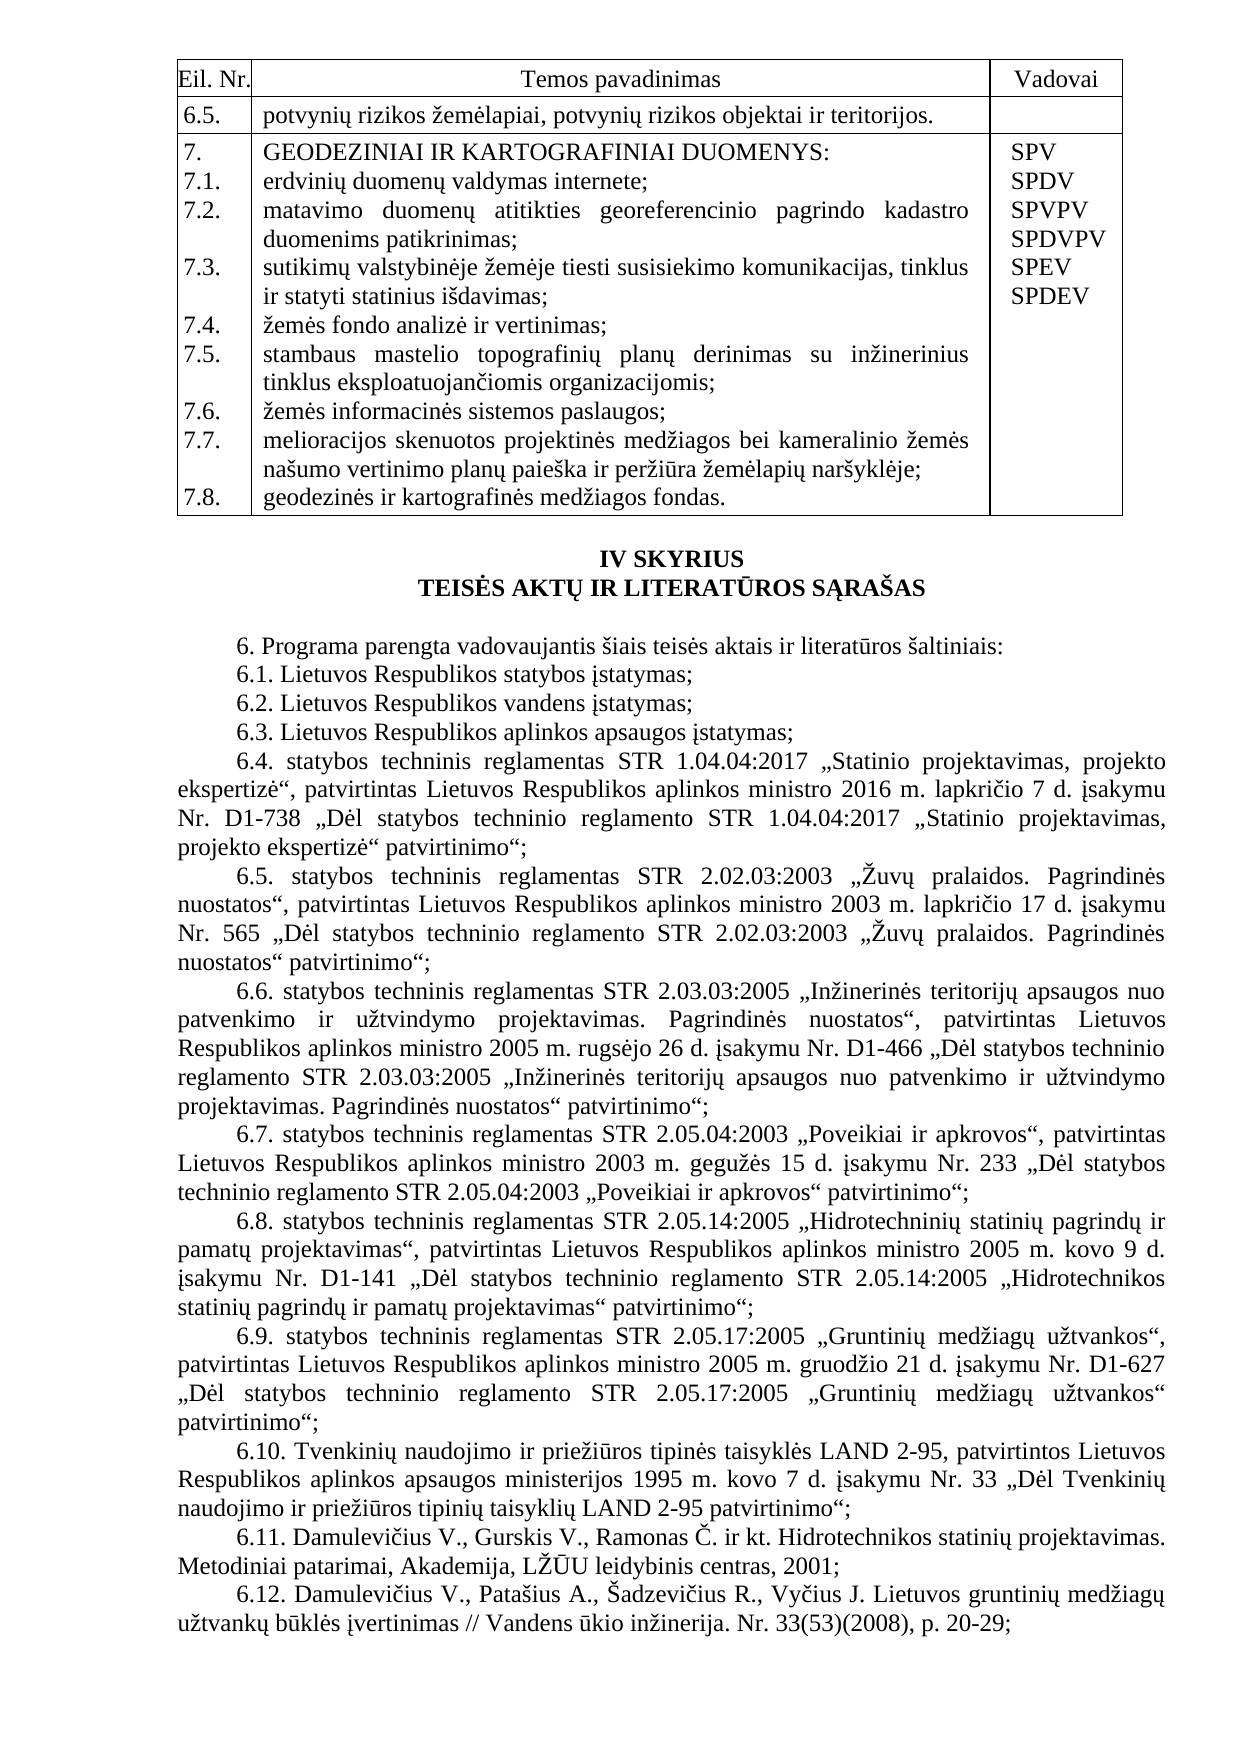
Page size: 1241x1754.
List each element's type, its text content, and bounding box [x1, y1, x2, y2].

text 6.2. Lietuvos Respublikos vandens įstatymas; [177, 688, 1166, 717]
table_cell 6.5. [178, 97, 251, 133]
text 6.11. Damulevičius V., Gurskis V., Ramonas Č. ir kt. Hidrotechnikos statinių projektavimas. Metodiniai patarimai, Akademija, LŽŪU leidybinis centras, 2001; [177, 1522, 1166, 1579]
text 6.9. statybos techninis reglamentas STR 2.05.17:2005 „Gruntinių medžiagų užtvankos“, patvirtintas Lietuvos Respublikos aplinkos ministro 2005 m. gruodžio 21 d. įsakymu Nr. D1-627 „Dėl statybos techninio reglamento STR 2.05.17:2005 „Gruntinių medžiagų užtvankos“ patvirtinimo“; [177, 1321, 1166, 1436]
text 6. Programa parengta vadovaujantis šiais teisės aktais ir literatūros šaltiniais: [177, 631, 1166, 659]
table_header Eil. Nr. [178, 60, 251, 96]
text IV SKYRIUS [177, 544, 1166, 573]
text 6.8. statybos techninis reglamentas STR 2.05.14:2005 „Hidrotechninių statinių pagrindų ir pamatų projektavimas“, patvirtintas Lietuvos Respublikos aplinkos ministro 2005 m. kovo 9 d. įsakymu Nr. D1-141 „Dėl statybos techninio reglamento STR 2.05.14:2005 „Hidrotechnikos statinių pagrindų ir pamatų projektavimas“ patvirtinimo“; [177, 1206, 1166, 1321]
text TEISĖS AKTŲ IR LITERATŪROS SĄRAŠAS [177, 573, 1166, 602]
text 6.4. statybos techninis reglamentas STR 1.04.04:2017 „Statinio projektavimas, projekto ekspertizė“, patvirtintas Lietuvos Respublikos aplinkos ministro 2016 m. lapkričio 7 d. įsakymu Nr. D1-738 „Dėl statybos techninio reglamento STR 1.04.04:2017 „Statinio projektavimas, projekto ekspertizė“ patvirtinimo“; [177, 746, 1166, 861]
text 6.10. Tvenkinių naudojimo ir priežiūros tipinės taisyklės LAND 2-95, patvirtintos Lietuvos Respublikos aplinkos apsaugos ministerijos 1995 m. kovo 7 d. įsakymu Nr. 33 „Dėl Tvenkinių naudojimo ir priežiūros tipinių taisyklių LAND 2-95 patvirtinimo“; [177, 1436, 1166, 1522]
text 6.7. statybos techninis reglamentas STR 2.05.04:2003 „Poveikiai ir apkrovos“, patvirtintas Lietuvos Respublikos aplinkos ministro 2003 m. gegužės 15 d. įsakymu Nr. 233 „Dėl statybos techninio reglamento STR 2.05.04:2003 „Poveikiai ir apkrovos“ patvirtinimo“; [177, 1119, 1166, 1206]
table_cell SPV SPDV SPVPV SPDVPV SPEV SPDEV [991, 134, 1122, 515]
text 6.12. Damulevičius V., Patašius A., Šadzevičius R., Vyčius J. Lietuvos gruntinių medžiagų užtvankų būklės įvertinimas // Vandens ūkio inžinerija. Nr. 33(53)(2008), p. 20-29; [177, 1579, 1166, 1637]
table_cell 7. 7.1. 7.2. 7.3. 7.4. 7.5. 7.6. 7.7. 7.8. [178, 134, 251, 515]
table_header Temos pavadinimas [252, 60, 989, 96]
text 6.5. statybos techninis reglamentas STR 2.02.03:2003 „Žuvų pralaidos. Pagrindinės nuostatos“, patvirtintas Lietuvos Respublikos aplinkos ministro 2003 m. lapkričio 17 d. įsakymu Nr. 565 „Dėl statybos techninio reglamento STR 2.02.03:2003 „Žuvų pralaidos. Pagrindinės nuostatos“ patvirtinimo“; [177, 861, 1166, 976]
text 6.3. Lietuvos Respublikos aplinkos apsaugos įstatymas; [177, 717, 1166, 746]
table_cell [991, 97, 1122, 133]
table_cell GEODEZINIAI IR KARTOGRAFINIAI DUOMENYS: erdvinių duomenų valdymas internete; matavimo duomenų atitikties georeferencinio pagrindo kadastro duomenims patikrinimas; sutikimų valstybinėje žemėje tiesti susisiekimo komunikacijas, tinklus ir statyti statinius išdavimas; žemės fondo analizė ir vertinimas; stambaus mastelio topografinių planų derinimas su inžinerinius tinklus eksploatuojančiomis organizacijomis; žemės informacinės sistemos paslaugos; melioracijos skenuotos projektinės medžiagos bei kameralinio žemės našumo vertinimo planų paieška ir peržiūra žemėlapių naršyklėje; geodezinės ir kartografinės medžiagos fondas. [252, 134, 989, 515]
text 6.1. Lietuvos Respublikos statybos įstatymas; [177, 659, 1166, 688]
table_cell potvynių rizikos žemėlapiai, potvynių rizikos objektai ir teritorijos. [252, 97, 989, 133]
text 6.6. statybos techninis reglamentas STR 2.03.03:2005 „Inžinerinės teritorijų apsaugos nuo patvenkimo ir užtvindymo projektavimas. Pagrindinės nuostatos“, patvirtintas Lietuvos Respublikos aplinkos ministro 2005 m. rugsėjo 26 d. įsakymu Nr. D1-466 „Dėl statybos techninio reglamento STR 2.03.03:2005 „Inžinerinės teritorijų apsaugos nuo patvenkimo ir užtvindymo projektavimas. Pagrindinės nuostatos“ patvirtinimo“; [177, 976, 1166, 1119]
table_header Vadovai [991, 60, 1122, 96]
